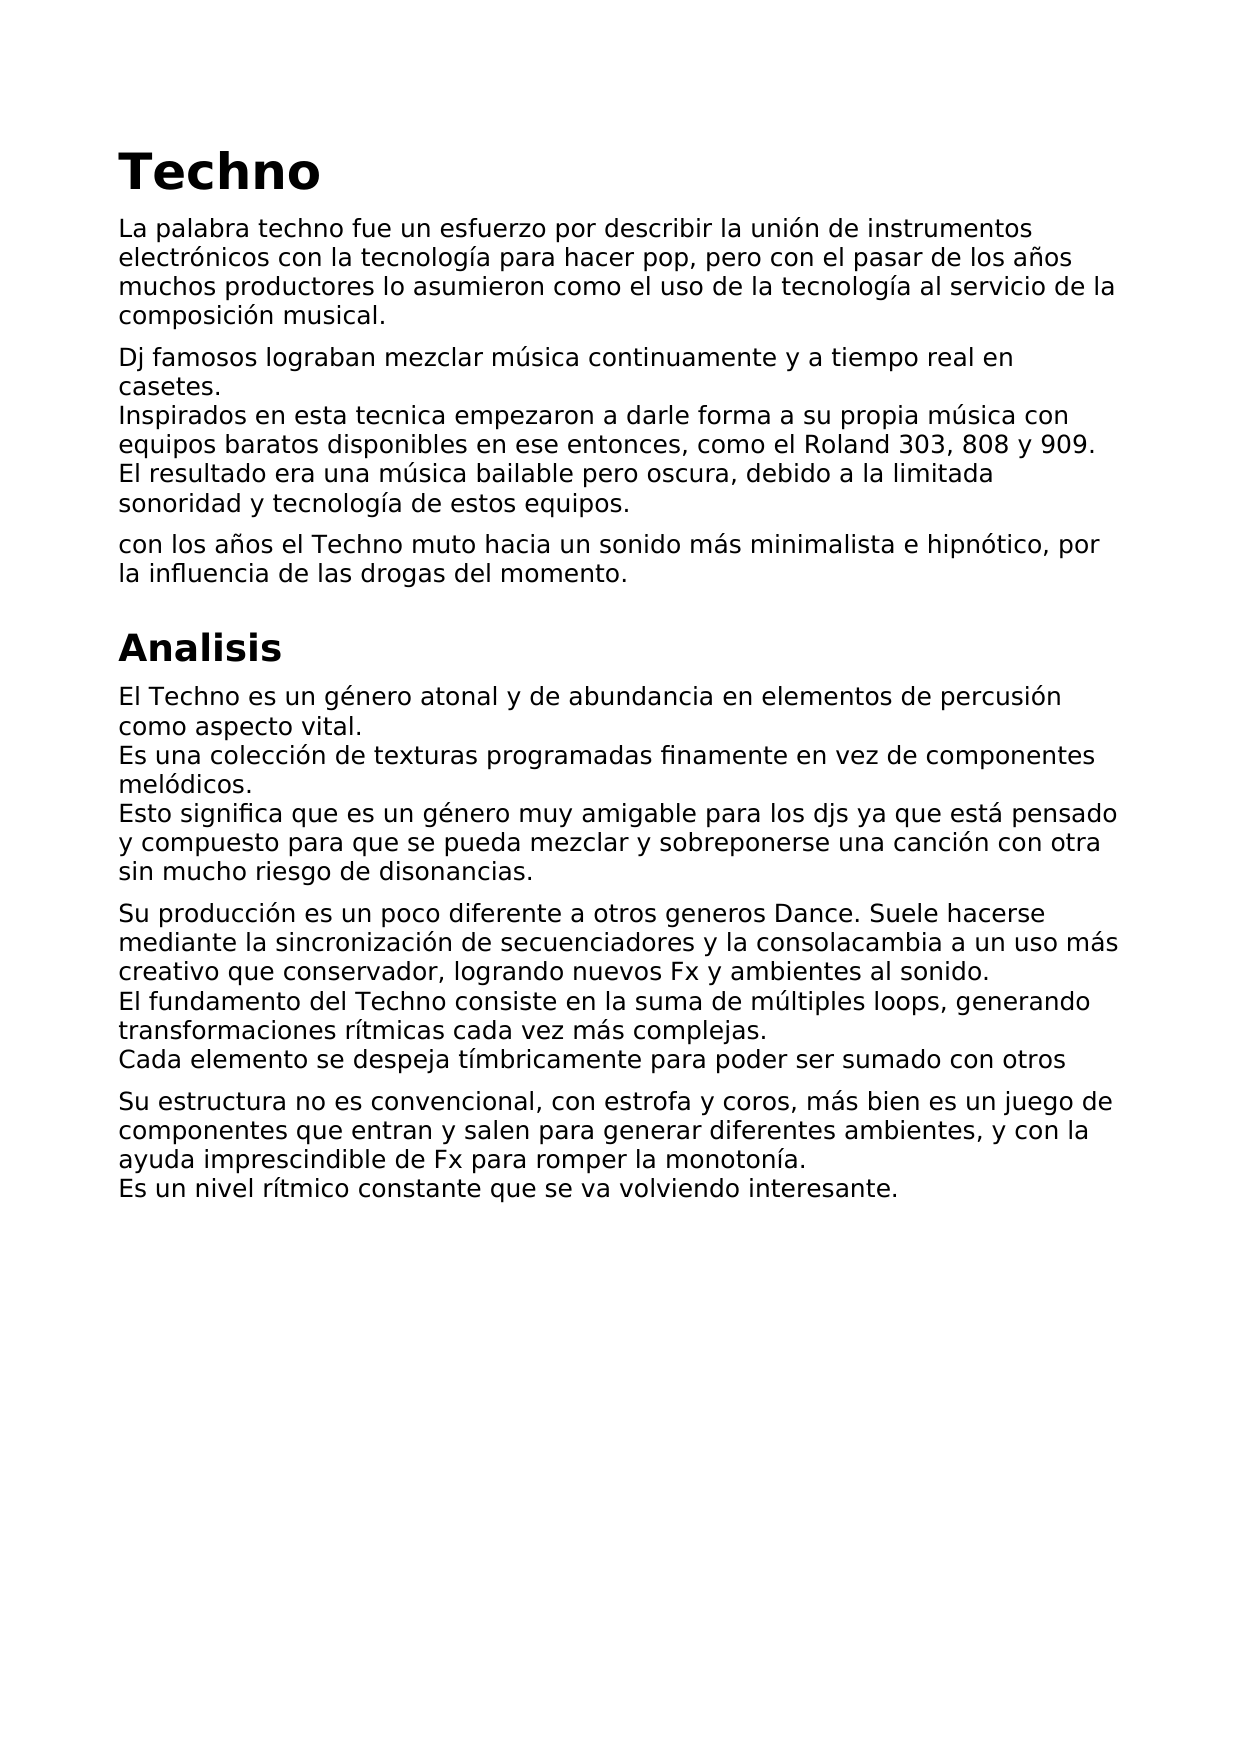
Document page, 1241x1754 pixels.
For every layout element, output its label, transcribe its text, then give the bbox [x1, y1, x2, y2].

text Su estructura no es convencional, con estrofa y coros, más bien es un juego de componentes que entran y salen para generar diferentes ambientes, y con la ayuda imprescindible de Fx para romper la monotonía. Es un nivel rítmico constante que se va volviendo interesante. [118, 1087, 1122, 1203]
subtitle Techno [118, 143, 1122, 201]
text La palabra techno fue un esfuerzo por describir la unión de instrumentos electrónicos con la tecnología para hacer pop, pero con el pasar de los años muchos productores lo asumieron como el uso de la tecnología al servicio de la composición musical. [118, 214, 1122, 331]
text Dj famosos lograban mezclar música continuamente y a tiempo real en casetes. Inspirados en esta tecnica empezaron a darle forma a su propia música con equipos baratos disponibles en ese entonces, como el Roland 303, 808 y 909. El resultado era una música bailable pero oscura, debido a la limitada sonoridad y tecnología de estos equipos. [118, 343, 1122, 518]
text Su producción es un poco diferente a otros generos Dance. Suele hacerse mediante la sincronización de secuenciadores y la consolacambia a un uso más creativo que conservador, logrando nuevos Fx y ambientes al sonido. El fundamento del Techno consiste en la suma de múltiples loops, generando transformaciones rítmicas cada vez más complejas. Cada elemento se despeja tímbricamente para poder ser sumado con otros [118, 899, 1122, 1074]
subtitle Analisis [118, 626, 1122, 670]
text El Techno es un género atonal y de abundancia en elementos de percusión como aspecto vital. Es una colección de texturas programadas finamente en vez de componentes melódicos. Esto significa que es un género muy amigable para los djs ya que está pensado y compuesto para que se pueda mezclar y sobreponerse una canción con otra sin mucho riesgo de disonancias. [118, 682, 1122, 887]
text con los años el Techno muto hacia un sonido más minimalista e hipnótico, por la influencia de las drogas del momento. [118, 531, 1122, 589]
